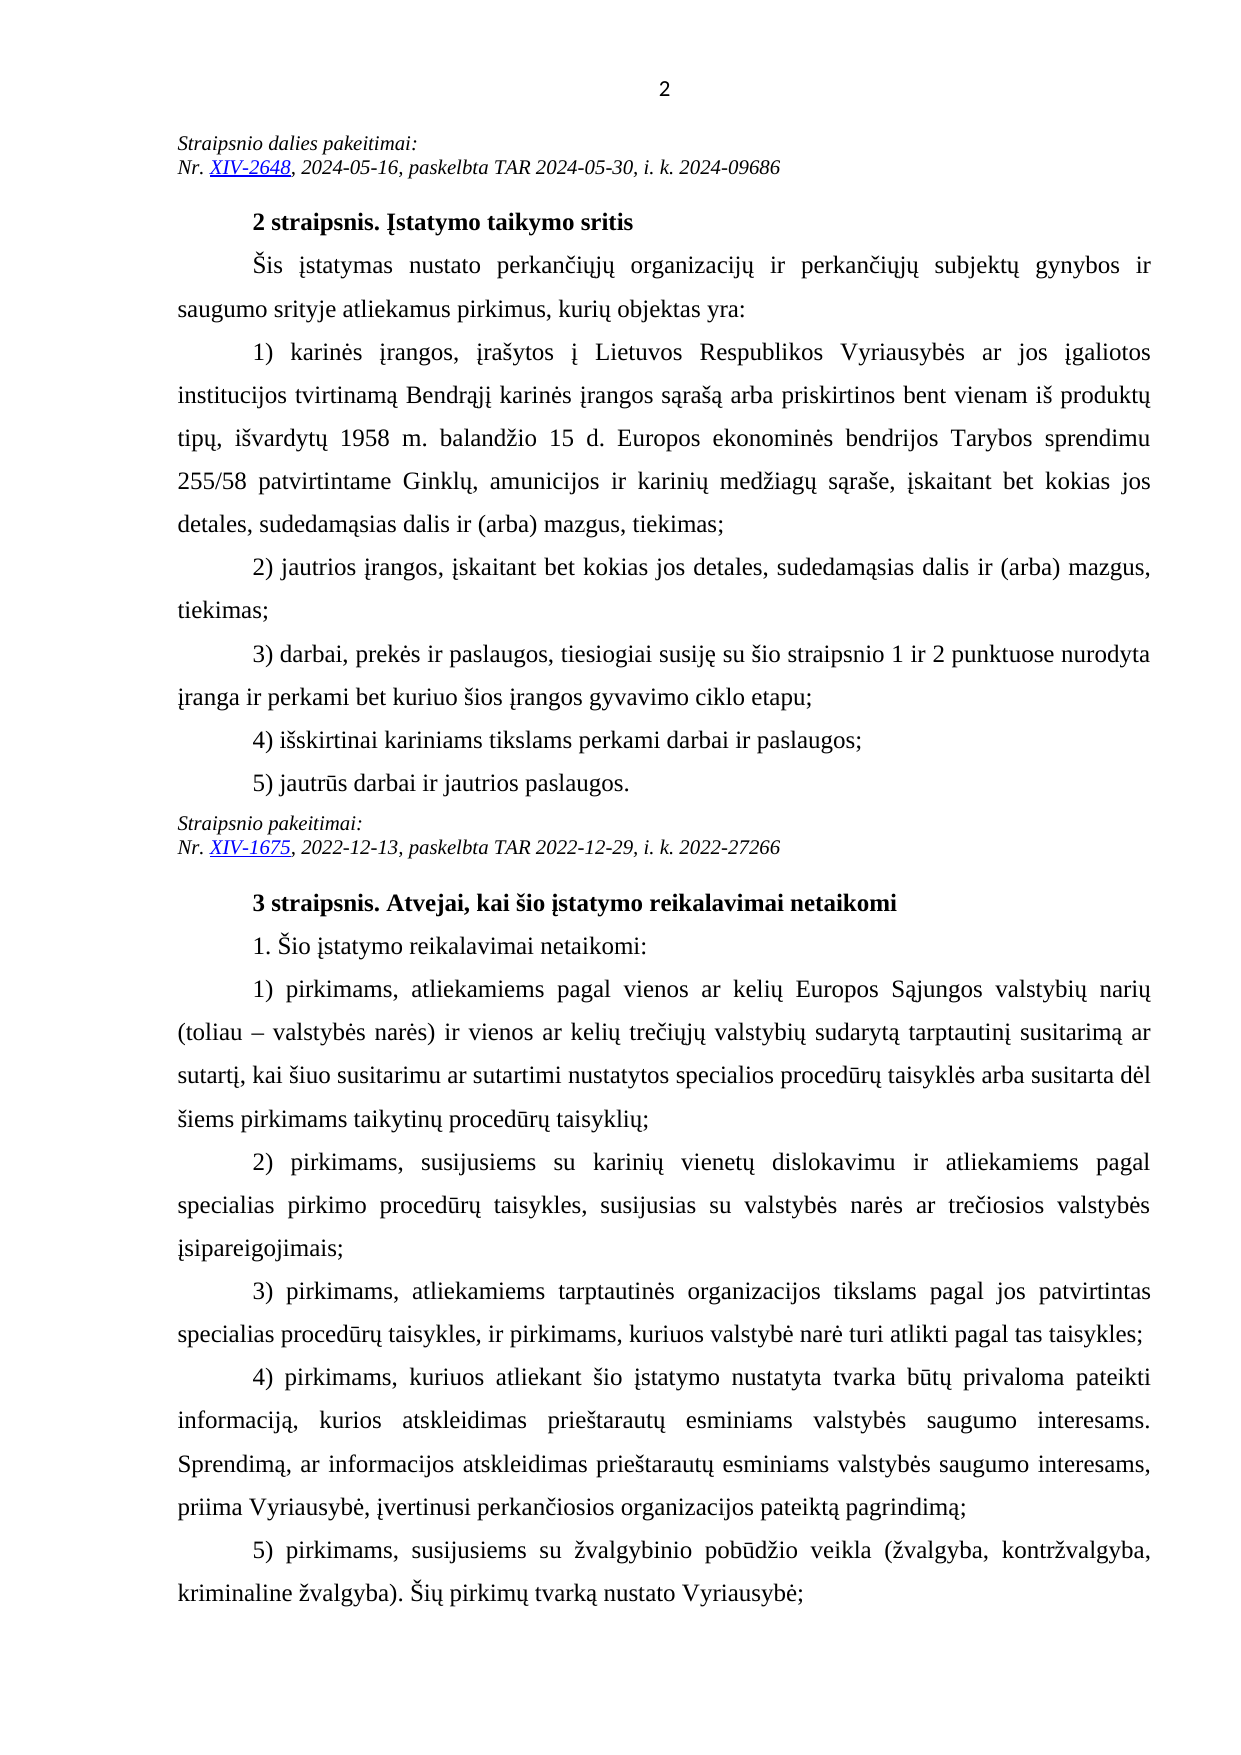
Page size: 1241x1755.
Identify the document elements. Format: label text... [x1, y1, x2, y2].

text Šis įstatymas nustato perkančiųjų organizacijų ir perkančiųjų subjektų gynybos ir saugumo srityje atliekamus pirkimus, kurių objektas yra: [177, 251, 1152, 322]
text 3 straipsnis. Atvejai, kai šio įstatymo reikalavimai netaikomi [177, 888, 1152, 917]
text 2) pirkimams, susijusiems su karinių vienetų dislokavimu ir atliekamiems pagal specialias pirkimo procedūrų taisykles, susijusias su valstybės narės ar trečiosios valstybės įsipareigojimais; [177, 1147, 1152, 1262]
text Nr. XIV-2648, 2024-05-16, paskelbta TAR 2024-05-30, i. k. 2024-09686 [177, 155, 1152, 179]
text 4) pirkimams, kuriuos atliekant šio įstatymo nustatyta tvarka būtų privaloma pateikti informaciją, kurios atskleidimas prieštarautų esminiams valstybės saugumo interesams. Sprendimą, ar informacijos atskleidimas prieštarautų esminiams valstybės saugumo interesams, priima Vyriausybė, įvertinusi perkančiosios organizacijos pateiktą pagrindimą; [177, 1362, 1152, 1521]
text 3) pirkimams, atliekamiems tarptautinės organizacijos tikslams pagal jos patvirtintas specialias procedūrų taisykles, ir pirkimams, kuriuos valstybė narė turi atlikti pagal tas taisykles; [177, 1276, 1152, 1348]
text Straipsnio pakeitimai: [177, 811, 1152, 835]
text 2) jautrios įrangos, įskaitant bet kokias jos detales, sudedamąsias dalis ir (arba) mazgus, tiekimas; [177, 552, 1152, 624]
text 4) išskirtinai kariniams tikslams perkami darbai ir paslaugos; [177, 725, 1152, 754]
text 5) jautrūs darbai ir jautrios paslaugos. [177, 768, 1152, 797]
text 1. Šio įstatymo reikalavimai netaikomi: [177, 931, 1152, 960]
text 1) karinės įrangos, įrašytos į Lietuvos Respublikos Vyriausybės ar jos įgaliotos institucijos tvirtinamą Bendrąjį karinės įrangos sąrašą arba priskirtinos bent vienam iš produktų tipų, išvardytų 1958 m. balandžio 15 d. Europos ekonominės bendrijos Tarybos sprendimu 255/58 patvirtintame Ginklų, amunicijos ir karinių medžiagų sąraše, įskaitant bet kokias jos detales, sudedamąsias dalis ir (arba) mazgus, tiekimas; [177, 337, 1152, 538]
text Nr. XIV-1675, 2022-12-13, paskelbta TAR 2022-12-29, i. k. 2022-27266 [177, 835, 1152, 859]
text 3) darbai, prekės ir paslaugos, tiesiogiai susiję su šio straipsnio 1 ir 2 punktuose nurodyta įranga ir perkami bet kuriuo šios įrangos gyvavimo ciklo etapu; [177, 639, 1152, 711]
text 1) pirkimams, atliekamiems pagal vienos ar kelių Europos Sąjungos valstybių narių (toliau – valstybės narės) ir vienos ar kelių trečiųjų valstybių sudarytą tarptautinį susitarimą ar sutartį, kai šiuo susitarimu ar sutartimi nustatytos specialios procedūrų taisyklės arba susitarta dėl šiems pirkimams taikytinų procedūrų taisyklių; [177, 974, 1152, 1132]
text Straipsnio dalies pakeitimai: [177, 131, 1152, 155]
text 2 straipsnis. Įstatymo taikymo sritis [177, 207, 1152, 236]
text 5) pirkimams, susijusiems su žvalgybinio pobūdžio veikla (žvalgyba, kontržvalgyba, kriminaline žvalgyba). Šių pirkimų tvarką nustato Vyriausybė; [177, 1535, 1152, 1607]
